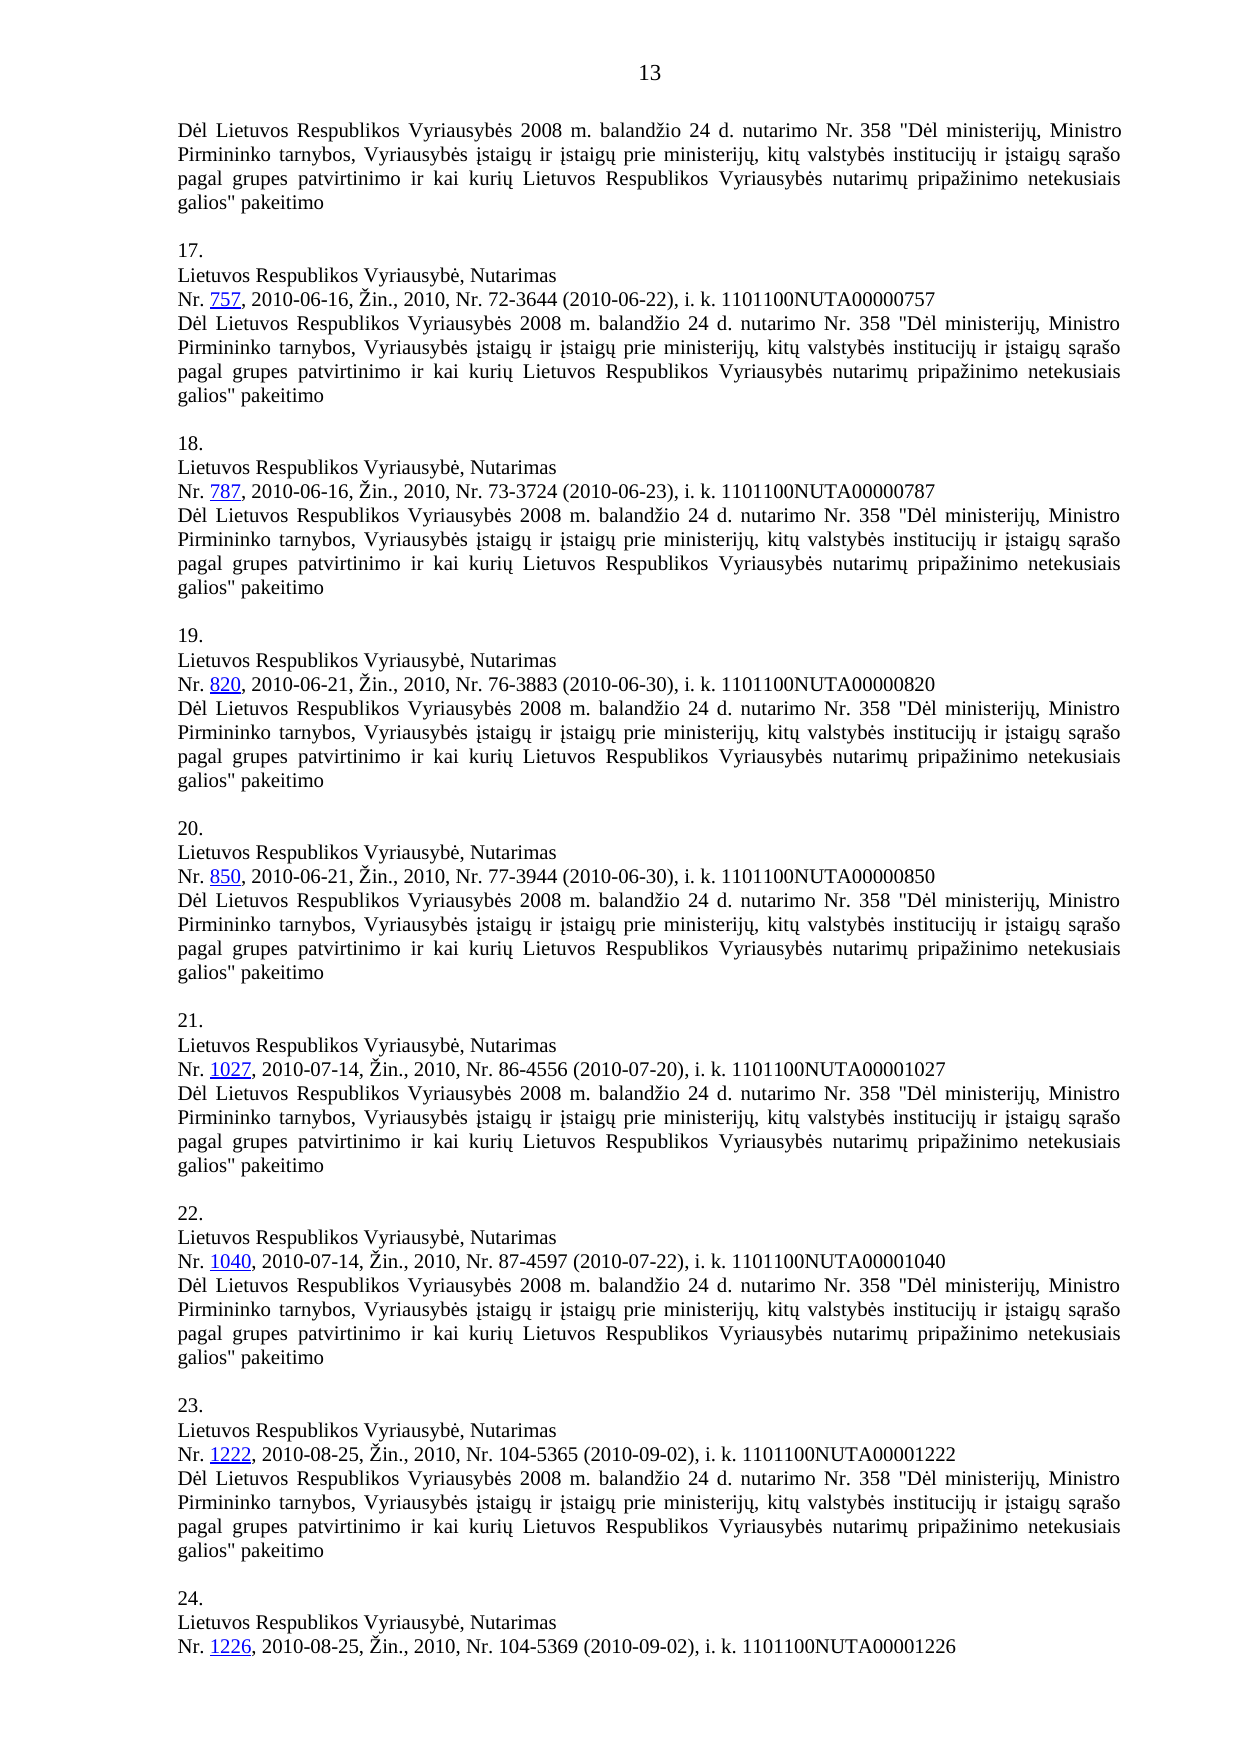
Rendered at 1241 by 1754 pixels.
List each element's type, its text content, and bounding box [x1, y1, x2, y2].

text Lietuvos Respublikos Vyriausybė, Nutarimas [177, 1417, 1122, 1442]
text Nr. 757, 2010-06-16, Žin., 2010, Nr. 72-3644 (2010-06-22), i. k. 1101100NUTA00000757 [177, 287, 1122, 311]
text Dėl Lietuvos Respublikos Vyriausybės 2008 m. balandžio 24 d. nutarimo Nr. 358 "Dėl ministerijų, Ministro Pirmininko tarnybos, Vyriausybės įstaigų ir įstaigų prie ministerijų, kitų valstybės institucijų ir įstaigų sąrašo pagal grupes patvirtinimo ir kai kurių Lietuvos Respublikos Vyriausybės nutarimų pripažinimo netekusiais galios" pakeitimo [177, 503, 1122, 599]
text 20. [177, 816, 1122, 840]
text 23. [177, 1393, 1122, 1417]
text Lietuvos Respublikos Vyriausybė, Nutarimas [177, 647, 1122, 672]
text Lietuvos Respublikos Vyriausybė, Nutarimas [177, 455, 1122, 479]
text Dėl Lietuvos Respublikos Vyriausybės 2008 m. balandžio 24 d. nutarimo Nr. 358 "Dėl ministerijų, Ministro Pirmininko tarnybos, Vyriausybės įstaigų ir įstaigų prie ministerijų, kitų valstybės institucijų ir įstaigų sąrašo pagal grupes patvirtinimo ir kai kurių Lietuvos Respublikos Vyriausybės nutarimų pripažinimo netekusiais galios" pakeitimo [177, 1081, 1122, 1177]
text Nr. 820, 2010-06-21, Žin., 2010, Nr. 76-3883 (2010-06-30), i. k. 1101100NUTA00000820 [177, 672, 1122, 696]
text Nr. 1027, 2010-07-14, Žin., 2010, Nr. 86-4556 (2010-07-20), i. k. 1101100NUTA00001027 [177, 1057, 1122, 1081]
text Dėl Lietuvos Respublikos Vyriausybės 2008 m. balandžio 24 d. nutarimo Nr. 358 "Dėl ministerijų, Ministro Pirmininko tarnybos, Vyriausybės įstaigų ir įstaigų prie ministerijų, kitų valstybės institucijų ir įstaigų sąrašo pagal grupes patvirtinimo ir kai kurių Lietuvos Respublikos Vyriausybės nutarimų pripažinimo netekusiais galios" pakeitimo [177, 1466, 1122, 1562]
text Dėl Lietuvos Respublikos Vyriausybės 2008 m. balandžio 24 d. nutarimo Nr. 358 "Dėl ministerijų, Ministro Pirmininko tarnybos, Vyriausybės įstaigų ir įstaigų prie ministerijų, kitų valstybės institucijų ir įstaigų sąrašo pagal grupes patvirtinimo ir kai kurių Lietuvos Respublikos Vyriausybės nutarimų pripažinimo netekusiais galios" pakeitimo [177, 311, 1122, 407]
text 24. [177, 1586, 1122, 1610]
text 19. [177, 623, 1122, 647]
text Lietuvos Respublikos Vyriausybė, Nutarimas [177, 840, 1122, 864]
text Lietuvos Respublikos Vyriausybė, Nutarimas [177, 262, 1122, 287]
text 18. [177, 431, 1122, 455]
text Dėl Lietuvos Respublikos Vyriausybės 2008 m. balandžio 24 d. nutarimo Nr. 358 "Dėl ministerijų, Ministro Pirmininko tarnybos, Vyriausybės įstaigų ir įstaigų prie ministerijų, kitų valstybės institucijų ir įstaigų sąrašo pagal grupes patvirtinimo ir kai kurių Lietuvos Respublikos Vyriausybės nutarimų pripažinimo netekusiais galios" pakeitimo [177, 118, 1122, 214]
text Lietuvos Respublikos Vyriausybė, Nutarimas [177, 1225, 1122, 1249]
text Nr. 850, 2010-06-21, Žin., 2010, Nr. 77-3944 (2010-06-30), i. k. 1101100NUTA00000850 [177, 864, 1122, 888]
text Lietuvos Respublikos Vyriausybė, Nutarimas [177, 1610, 1122, 1634]
text Lietuvos Respublikos Vyriausybė, Nutarimas [177, 1032, 1122, 1057]
text 22. [177, 1201, 1122, 1225]
text Dėl Lietuvos Respublikos Vyriausybės 2008 m. balandžio 24 d. nutarimo Nr. 358 "Dėl ministerijų, Ministro Pirmininko tarnybos, Vyriausybės įstaigų ir įstaigų prie ministerijų, kitų valstybės institucijų ir įstaigų sąrašo pagal grupes patvirtinimo ir kai kurių Lietuvos Respublikos Vyriausybės nutarimų pripažinimo netekusiais galios" pakeitimo [177, 888, 1122, 984]
text Nr. 1040, 2010-07-14, Žin., 2010, Nr. 87-4597 (2010-07-22), i. k. 1101100NUTA00001040 [177, 1249, 1122, 1273]
text 21. [177, 1008, 1122, 1032]
text 17. [177, 238, 1122, 262]
text Dėl Lietuvos Respublikos Vyriausybės 2008 m. balandžio 24 d. nutarimo Nr. 358 "Dėl ministerijų, Ministro Pirmininko tarnybos, Vyriausybės įstaigų ir įstaigų prie ministerijų, kitų valstybės institucijų ir įstaigų sąrašo pagal grupes patvirtinimo ir kai kurių Lietuvos Respublikos Vyriausybės nutarimų pripažinimo netekusiais galios" pakeitimo [177, 1273, 1122, 1369]
text Nr. 1222, 2010-08-25, Žin., 2010, Nr. 104-5365 (2010-09-02), i. k. 1101100NUTA00001222 [177, 1442, 1122, 1466]
text Nr. 787, 2010-06-16, Žin., 2010, Nr. 73-3724 (2010-06-23), i. k. 1101100NUTA00000787 [177, 479, 1122, 503]
text Nr. 1226, 2010-08-25, Žin., 2010, Nr. 104-5369 (2010-09-02), i. k. 1101100NUTA00001226 [177, 1634, 1122, 1658]
text Dėl Lietuvos Respublikos Vyriausybės 2008 m. balandžio 24 d. nutarimo Nr. 358 "Dėl ministerijų, Ministro Pirmininko tarnybos, Vyriausybės įstaigų ir įstaigų prie ministerijų, kitų valstybės institucijų ir įstaigų sąrašo pagal grupes patvirtinimo ir kai kurių Lietuvos Respublikos Vyriausybės nutarimų pripažinimo netekusiais galios" pakeitimo [177, 696, 1122, 792]
